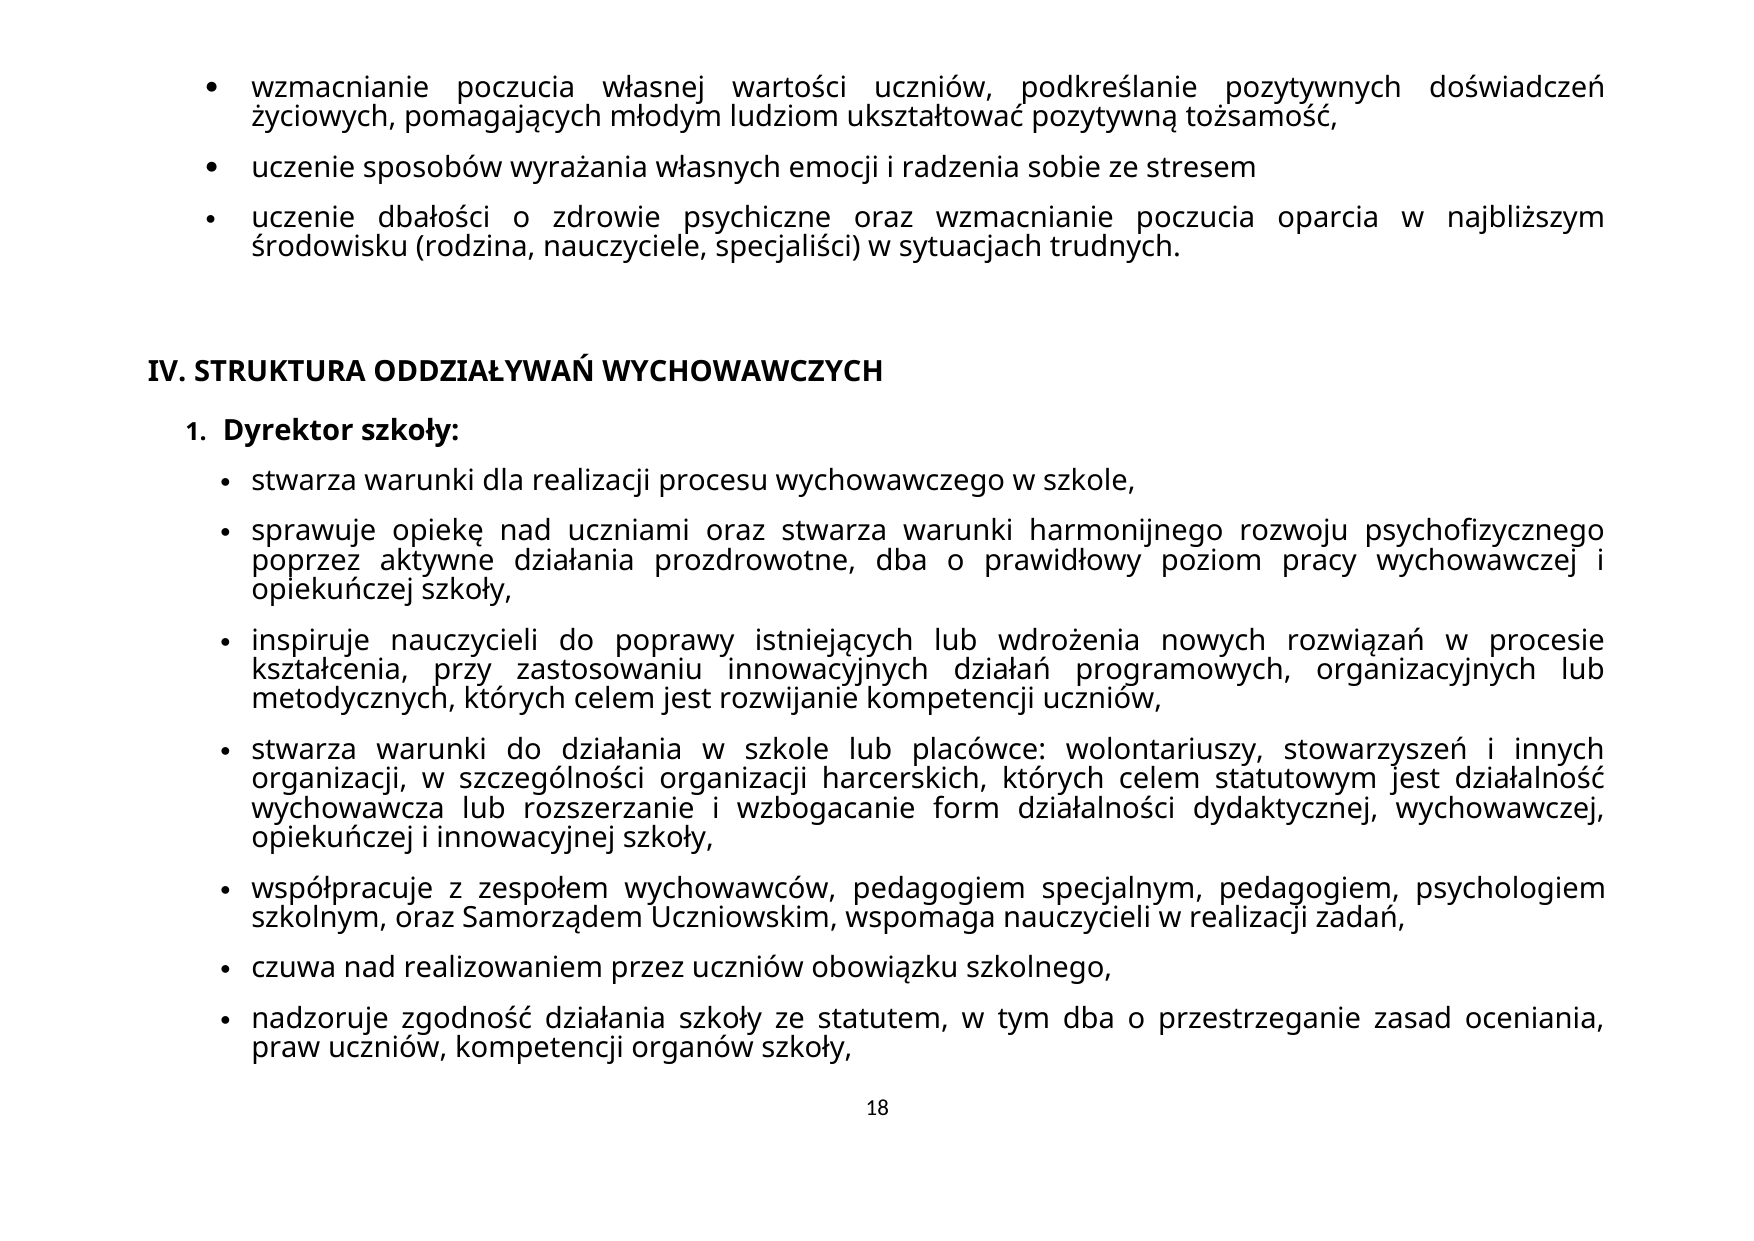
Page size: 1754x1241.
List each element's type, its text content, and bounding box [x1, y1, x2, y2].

list Dyrektor szkoły: [185, 417, 1606, 446]
list nadzoruje zgodność działania szkoły ze statutem, w tym dba o przestrzeganie zasad oceniania, praw uczniów, kompetencji organów szkoły, [221, 1004, 1606, 1063]
list stwarza warunki do działania w szkole lub placówce: wolontariuszy, stowarzyszeń i innych organizacji, w szczególności organizacji harcerskich, których celem statutowym jest działalność wychowawcza lub rozszerzanie i wzbogacanie form działalności dydaktycznej, wychowawczej, opiekuńczej i innowacyjnej szkoły, [221, 736, 1606, 854]
list inspiruje nauczycieli do poprawy istniejących lub wdrożenia nowych rozwiązań w procesie kształcenia, przy zastosowaniu innowacyjnych działań programowych, organizacyjnych lub metodycznych, których celem jest rozwijanie kompetencji uczniów, [221, 626, 1606, 715]
list stwarza warunki dla realizacji procesu wychowawczego w szkole, [221, 467, 1606, 496]
list czuwa nad realizowaniem przez uczniów obowiązku szkolnego, [221, 954, 1606, 984]
list uczenie sposobów wyrażania własnych emocji i radzenia sobie ze stresem [207, 153, 1606, 183]
list sprawuje opiekę nad uczniami oraz stwarza warunki harmonijnego rozwoju psychofizycznego poprzez aktywne działania prozdrowotne, dba o prawidłowy poziom pracy wychowawczej i opiekuńczej szkoły, [221, 517, 1606, 606]
list uczenie dbałości o zdrowie psychiczne oraz wzmacnianie poczucia oparcia w najbliższym środowisku (rodzina, nauczyciele, specjaliści) w sytuacjach trudnych. [207, 204, 1606, 263]
list współpracuje z zespołem wychowawców, pedagogiem specjalnym, pedagogiem, psychologiem szkolnym, oraz Samorządem Uczniowskim, wspomaga nauczycieli w realizacji zadań, [221, 874, 1606, 933]
text IV. STRUKTURA ODDZIAŁYWAŃ WYCHOWAWCZYCH [148, 350, 1606, 390]
list wzmacnianie poczucia własnej wartości uczniów, podkreślanie pozytywnych doświadczeń życiowych, pomagających młodym ludziom ukształtować pozytywną tożsamość, [207, 74, 1606, 133]
